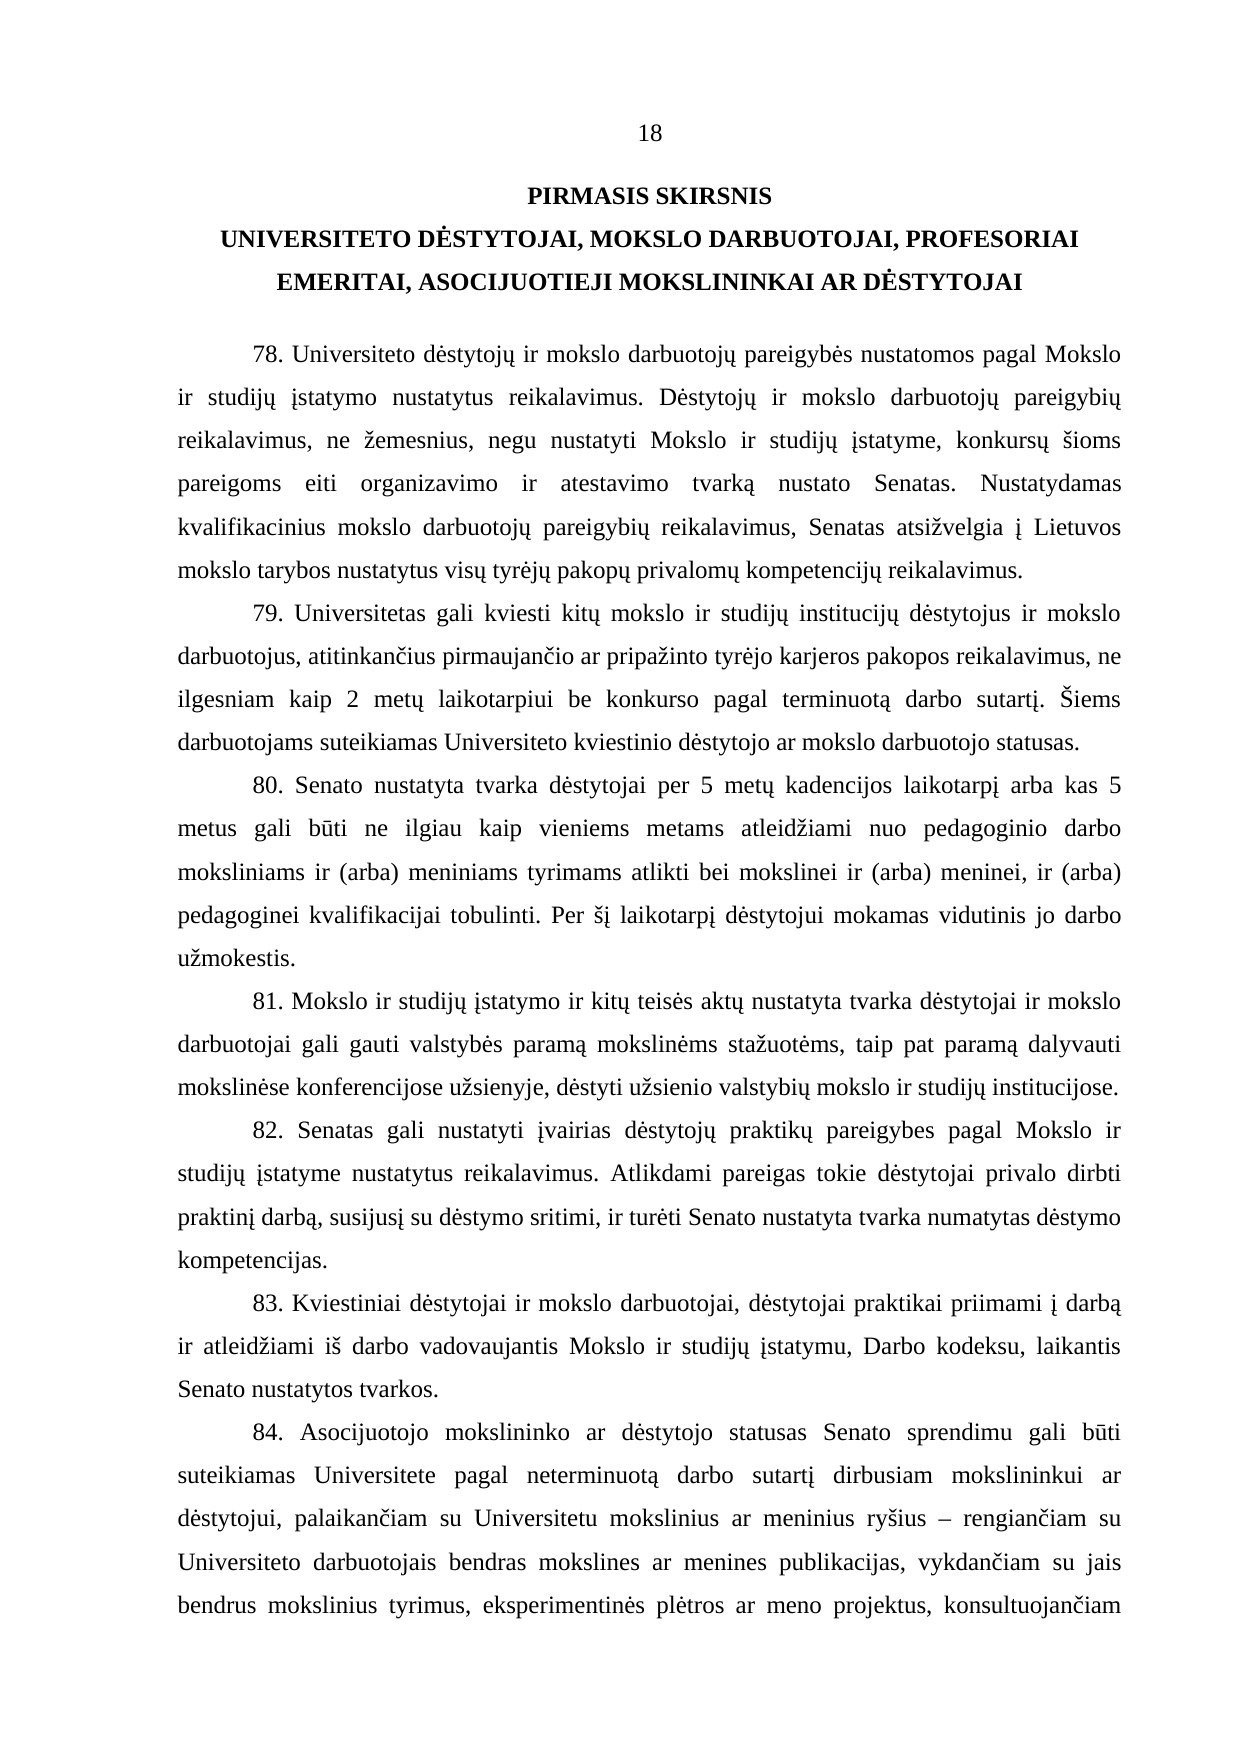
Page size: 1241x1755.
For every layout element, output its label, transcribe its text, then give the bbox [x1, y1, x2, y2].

text 79. Universitetas gali kviesti kitų mokslo ir studijų institucijų dėstytojus ir mokslo darbuotojus, atitinkančius pirmaujančio ar pripažinto tyrėjo karjeros pakopos reikalavimus, ne ilgesniam kaip 2 metų laikotarpiui be konkurso pagal terminuotą darbo sutartį. Šiems darbuotojams suteikiamas Universiteto kviestinio dėstytojo ar mokslo darbuotojo statusas. [177, 598, 1122, 756]
text 84. Asocijuotojo mokslininko ar dėstytojo statusas Senato sprendimu gali būti suteikiamas Universitete pagal neterminuotą darbo sutartį dirbusiam mokslininkui ar dėstytojui, palaikančiam su Universitetu mokslinius ar meninius ryšius – rengiančiam su Universiteto darbuotojais bendras mokslines ar menines publikacijas, vykdančiam su jais bendrus mokslinius tyrimus, eksperimentinės plėtros ar meno projektus, konsultuojančiam [177, 1417, 1122, 1618]
text 82. Senatas gali nustatyti įvairias dėstytojų praktikų pareigybes pagal Mokslo ir studijų įstatyme nustatytus reikalavimus. Atlikdami pareigas tokie dėstytojai privalo dirbti praktinį darbą, susijusį su dėstymo sritimi, ir turėti Senato nustatyta tvarka numatytas dėstymo kompetencijas. [177, 1115, 1122, 1273]
text 80. Senato nustatyta tvarka dėstytojai per 5 metų kadencijos laikotarpį arba kas 5 metus gali būti ne ilgiau kaip vieniems metams atleidžiami nuo pedagoginio darbo moksliniams ir (arba) meniniams tyrimams atlikti bei mokslinei ir (arba) meninei, ir (arba) pedagoginei kvalifikacijai tobulinti. Per šį laikotarpį dėstytojui mokamas vidutinis jo darbo užmokestis. [177, 770, 1122, 972]
text 83. Kviestiniai dėstytojai ir mokslo darbuotojai, dėstytojai praktikai priimami į darbą ir atleidžiami iš darbo vadovaujantis Mokslo ir studijų įstatymu, Darbo kodeksu, laikantis Senato nustatytos tvarkos. [177, 1288, 1122, 1403]
text 78. Universiteto dėstytojų ir mokslo darbuotojų pareigybės nustatomos pagal Mokslo ir studijų įstatymo nustatytus reikalavimus. Dėstytojų ir mokslo darbuotojų pareigybių reikalavimus, ne žemesnius, negu nustatyti Mokslo ir studijų įstatyme, konkursų šioms pareigoms eiti organizavimo ir atestavimo tvarką nustato Senatas. Nustatydamas kvalifikacinius mokslo darbuotojų pareigybių reikalavimus, Senatas atsižvelgia į Lietuvos mokslo tarybos nustatytus visų tyrėjų pakopų privalomų kompetencijų reikalavimus. [177, 339, 1122, 583]
text UNIVERSITETO DĖSTYTOJAI, MOKSLO DARBUOTOJAI, PROFESORIAI EMERITAI, ASOCIJUOTIEJI MOKSLININKAI AR DĖSTYTOJAI [177, 224, 1122, 296]
text 81. Mokslo ir studijų įstatymo ir kitų teisės aktų nustatyta tvarka dėstytojai ir mokslo darbuotojai gali gauti valstybės paramą mokslinėms stažuotėms, taip pat paramą dalyvauti mokslinėse konferencijose užsienyje, dėstyti užsienio valstybių mokslo ir studijų institucijose. [177, 986, 1122, 1101]
text PIRMASIS SKIRSNIS [177, 181, 1122, 210]
